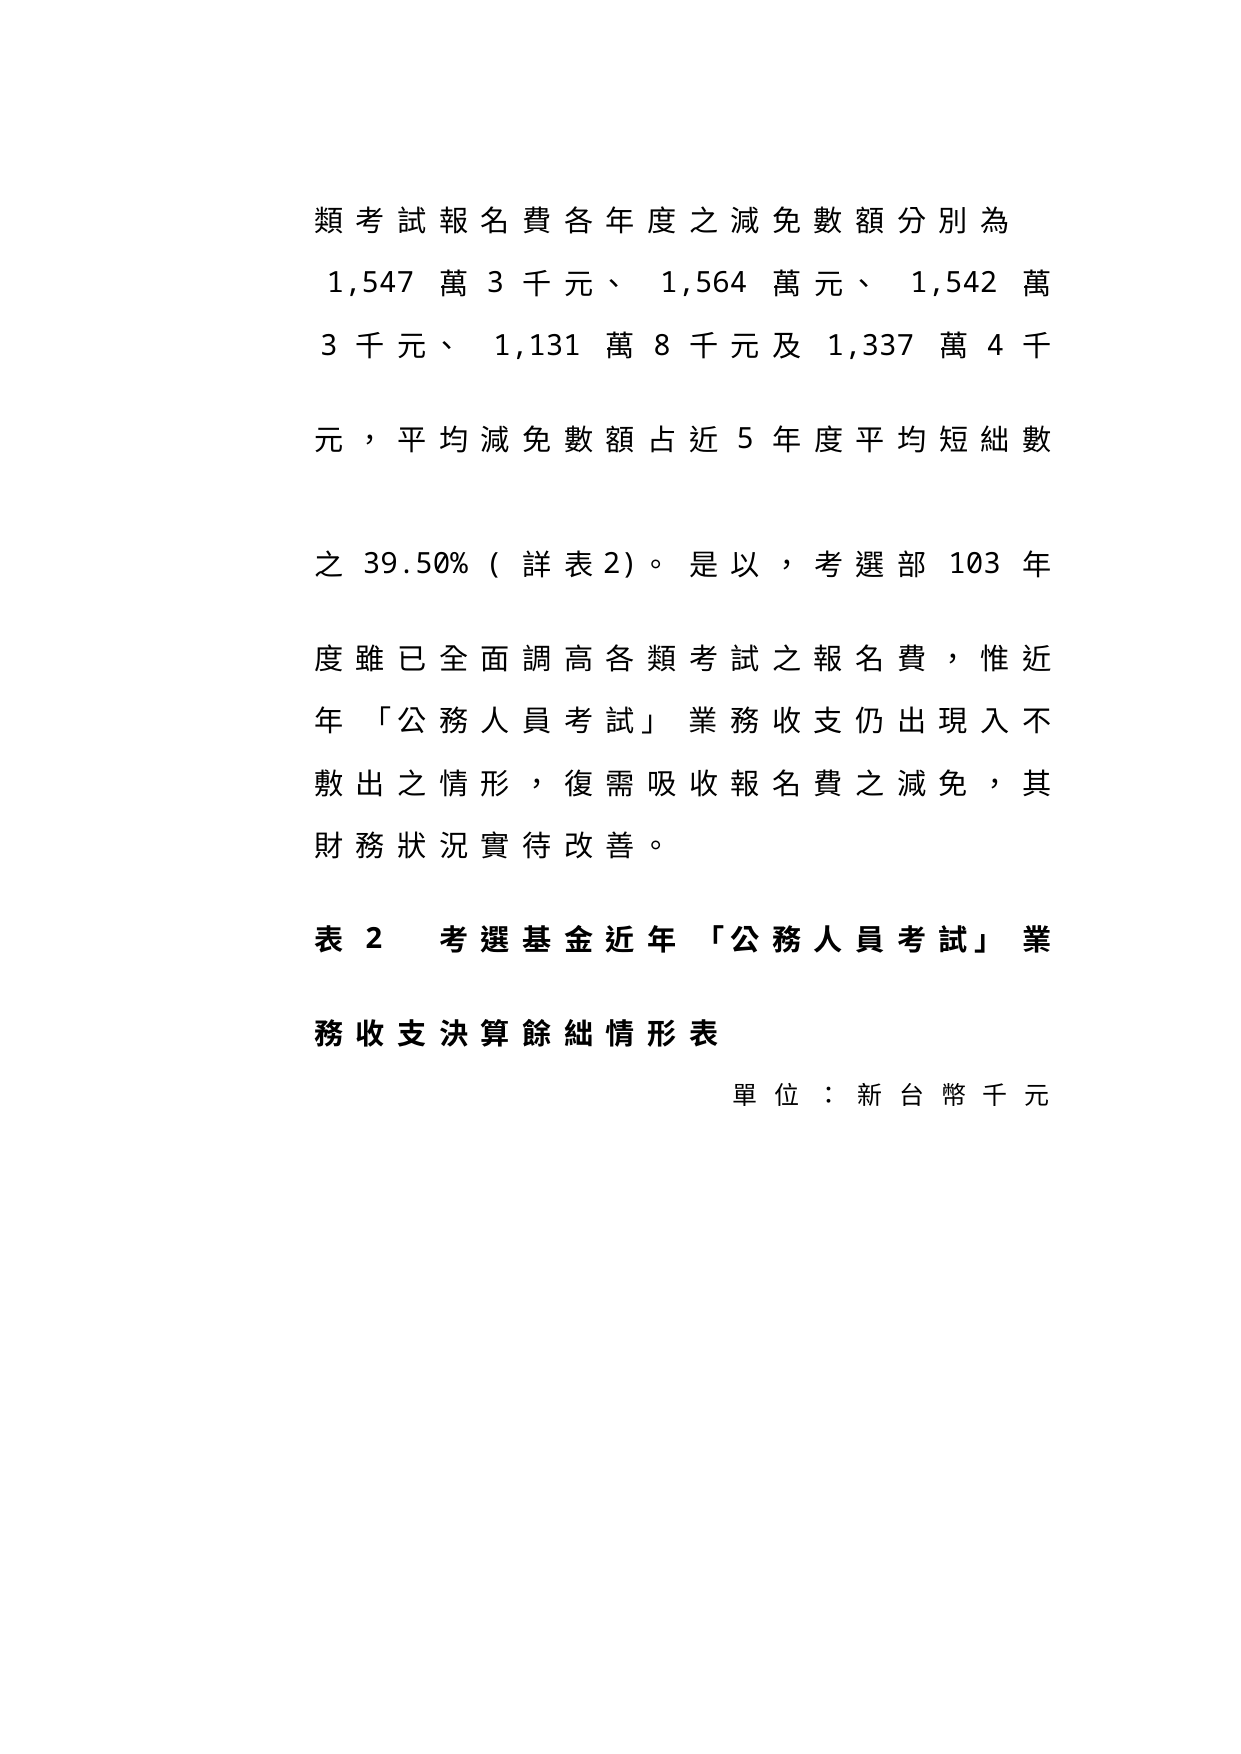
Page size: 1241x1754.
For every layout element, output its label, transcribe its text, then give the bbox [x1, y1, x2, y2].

text 表2 考選基金近年「公務人員考試」業務收支決算餘絀情形表 [271, 865, 1058, 1052]
text 經分析「公務人員考試」業務收支情況，其近5年度(104至108年度)決算業務收支仍持續發生短絀，分別為3,172萬8千元、2,552萬9千元、2,833萬3千元、4,344萬元及5,129萬9千元，同期間該類考試報名費各年度之減免數額分別為1,547萬3千元、1,564萬元、1,542萬3千元、1,131萬8千元及1,337萬4千元，平均減免數額占近5年度平均短絀數之39.50% (詳表2)。是以，考選部103年度雖已全面調高各類考試之報名費，惟近年「公務人員考試」業務收支仍出現入不敷出之情形，復需吸收報名費之減免，其財務狀況實待改善。 [271, 177, 1058, 865]
text 單位：新台幣千元 [183, 1052, 1058, 1115]
